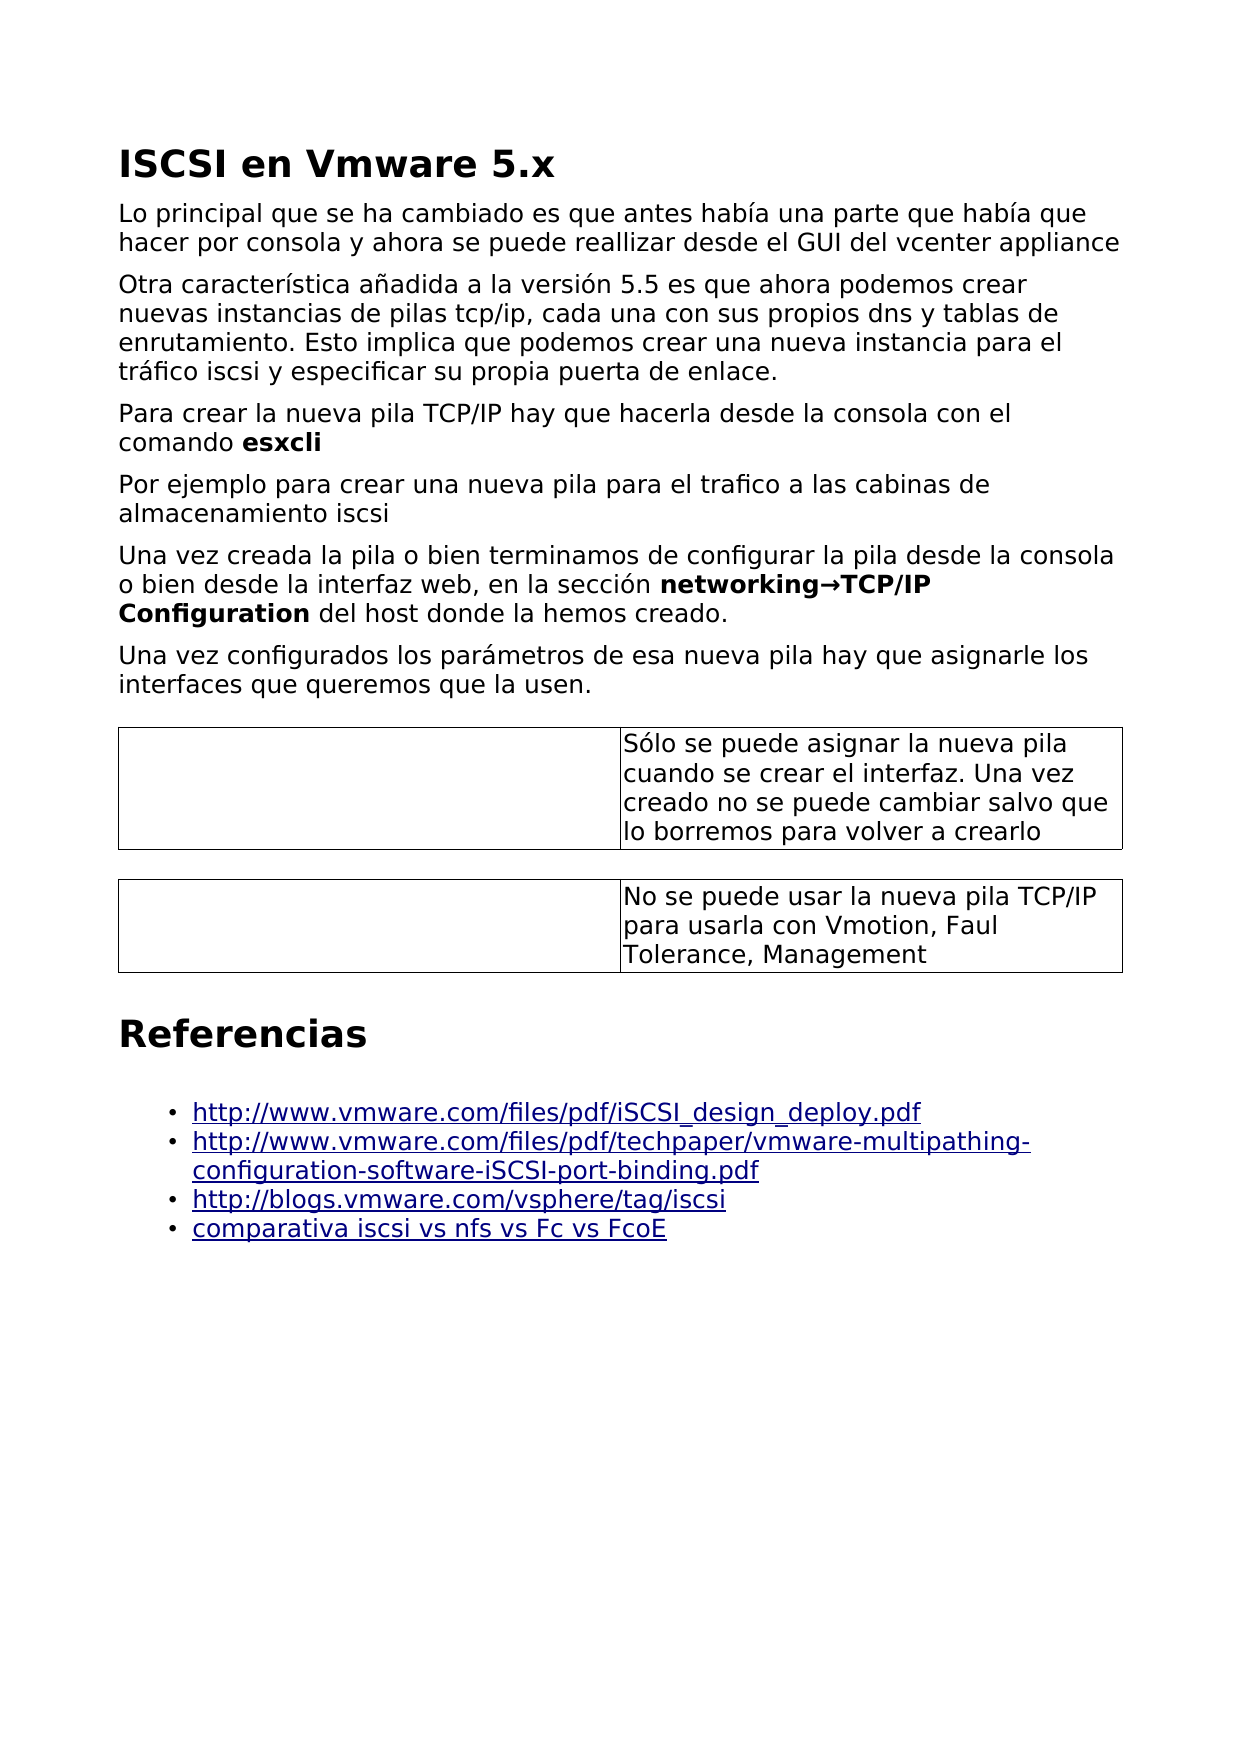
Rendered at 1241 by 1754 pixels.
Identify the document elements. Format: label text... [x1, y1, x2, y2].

subtitle ISCSI en Vmware 5.x [118, 143, 1122, 187]
list http://www.vmware.com/files/pdf/techpaper/vmware-multipathing-configuration-software-iSCSI-port-binding.pdf [177, 1127, 1122, 1185]
text Otra característica añadida a la versión 5.5 es que ahora podemos crear nuevas instancias de pilas tcp/ip, cada una con sus propios dns y tablas de enrutamiento. Esto implica que podemos crear una nueva instancia para el tráfico iscsi y especificar su propia puerta de enlace. [118, 270, 1122, 387]
list http://blogs.vmware.com/vsphere/tag/iscsi [177, 1185, 1122, 1214]
table_header No se puede usar la nueva pila TCP/IP para usarla con Vmotion, Faul Tolerance, Management [621, 880, 1122, 972]
table_header [119, 880, 620, 972]
text Una vez creada la pila o bien terminamos de configurar la pila desde la consola o bien desde la interfaz web, en la sección networking→TCP/IP Configuration del host donde la hemos creado. [118, 541, 1122, 628]
table_header [119, 728, 620, 849]
list comparativa iscsi vs nfs vs Fc vs FcoE [177, 1214, 1122, 1244]
text Una vez configurados los parámetros de esa nueva pila hay que asignarle los interfaces que queremos que la usen. [118, 641, 1122, 699]
text Para crear la nueva pila TCP/IP hay que hacerla desde la consola con el comando esxcli [118, 399, 1122, 458]
text Por ejemplo para crear una nueva pila para el trafico a las cabinas de almacenamiento iscsi [118, 470, 1122, 528]
list http://www.vmware.com/files/pdf/iSCSI_design_deploy.pdf [177, 1098, 1122, 1127]
subtitle Referencias [118, 1012, 1122, 1056]
table_header Sólo se puede asignar la nueva pila cuando se crear el interfaz. Una vez creado no se puede cambiar salvo que lo borremos para volver a crearlo [621, 728, 1122, 849]
text Lo principal que se ha cambiado es que antes había una parte que había que hacer por consola y ahora se puede reallizar desde el GUI del vcenter appliance [118, 199, 1122, 258]
